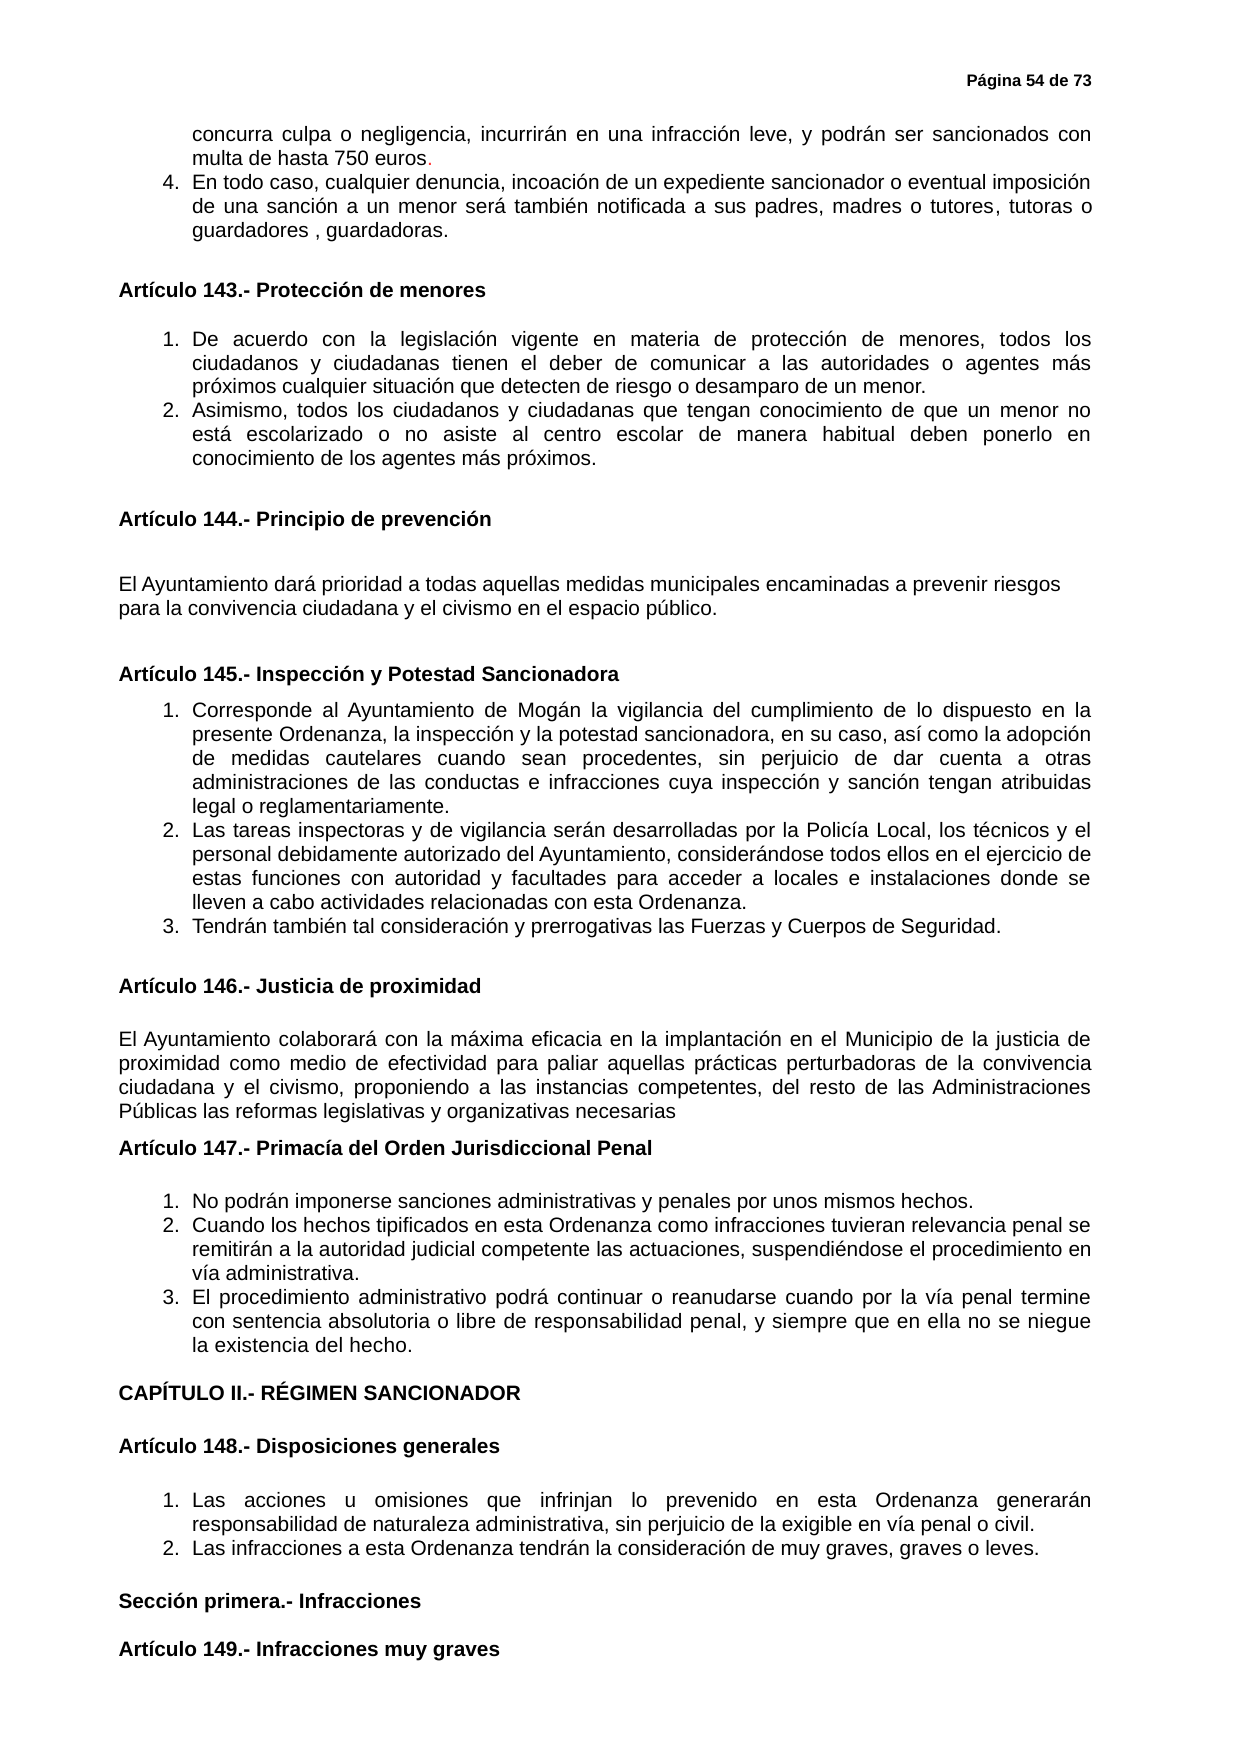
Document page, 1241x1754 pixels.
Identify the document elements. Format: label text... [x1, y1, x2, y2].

list Asimismo, todos los ciudadanos y ciudadanas que tengan conocimiento de que un menor no está escolarizado o no asiste al centro escolar de manera habitual deben ponerlo en conocimiento de los agentes más próximos. [162, 398, 1092, 470]
list En todo caso, cualquier denuncia, incoación de un expediente sancionador o eventual imposición de una sanción a un menor será también notificada a sus padres, madres o tutores, tutoras o guardadores , guardadoras. [162, 170, 1092, 242]
subtitle CAPÍTULO II.- RÉGIMEN SANCIONADOR [118, 1381, 1092, 1404]
subtitle Sección primera.- Infracciones [118, 1588, 1092, 1612]
subtitle Artículo 147.- Primacía del Orden Jurisdiccional Penal [118, 1135, 1092, 1159]
list Corresponde al Ayuntamiento de Mogán la vigilancia del cumplimiento de lo dispuesto en la presente Ordenanza, la inspección y la potestad sancionadora, en su caso, así como la adopción de medidas cautelares cuando sean procedentes, sin perjuicio de dar cuenta a otras administraciones de las conductas e infracciones cuya inspección y sanción tengan atribuidas legal o reglamentariamente. [162, 698, 1092, 818]
subtitle Artículo 148.- Disposiciones generales [118, 1434, 1092, 1458]
subtitle Artículo 144.- Principio de prevención [118, 507, 1092, 531]
list De acuerdo con la legislación vigente en materia de protección de menores, todos los ciudadanos y ciudadanas tienen el deber de comunicar a las autoridades o agentes más próximos cualquier situación que detecten de riesgo o desamparo de un menor. [162, 326, 1092, 398]
list Cuando los hechos tipificados en esta Ordenanza como infracciones tuvieran relevancia penal se remitirán a la autoridad judicial competente las actuaciones, suspendiéndose el procedimiento en vía administrativa. [162, 1213, 1092, 1285]
subtitle Artículo 143.- Protección de menores [118, 278, 1092, 302]
list El procedimiento administrativo podrá continuar o reanudarse cuando por la vía penal termine con sentencia absolutoria o libre de responsabilidad penal, y siempre que en ella no se niegue la existencia del hecho. [162, 1285, 1092, 1357]
subtitle Artículo 146.- Justicia de proximidad [118, 974, 1092, 998]
text El Ayuntamiento colaborará con la máxima eficacia en la implantación en el Municipio de la justicia de proximidad como medio de efectividad para paliar aquellas prácticas perturbadoras de la convivencia ciudadana y el civismo, proponiendo a las instancias competentes, del resto de las Administraciones Públicas las reformas legislativas y organizativas necesarias [118, 1027, 1092, 1123]
list No podrán imponerse sanciones administrativas y penales por unos mismos hechos. [162, 1189, 1092, 1213]
list concurra culpa o negligencia, incurrirán en una infracción leve, y podrán ser sancionados con multa de hasta 750 euros. [162, 122, 1092, 170]
list Tendrán también tal consideración y prerrogativas las Fuerzas y Cuerpos de Seguridad. [162, 913, 1092, 937]
subtitle Artículo 145.- Inspección y Potestad Sancionadora [118, 661, 1092, 685]
list Las tareas inspectoras y de vigilancia serán desarrolladas por la Policía Local, los técnicos y el personal debidamente autorizado del Ayuntamiento, considerándose todos ellos en el ejercicio de estas funciones con autoridad y facultades para acceder a locales e instalaciones donde se lleven a cabo actividades relacionadas con esta Ordenanza. [162, 818, 1092, 913]
list Las infracciones a esta Ordenanza tendrán la consideración de muy graves, graves o leves. [162, 1535, 1092, 1559]
subtitle Artículo 149.- Infracciones muy graves [118, 1637, 1092, 1661]
list Las acciones u omisiones que infrinjan lo prevenido en esta Ordenanza generarán responsabilidad de naturaleza administrativa, sin perjuicio de la exigible en vía penal o civil. [162, 1487, 1092, 1535]
text El Ayuntamiento dará prioridad a todas aquellas medidas municipales encaminadas a prevenir riesgos para la convivencia ciudadana y el civismo en el espacio público. [118, 572, 1092, 620]
